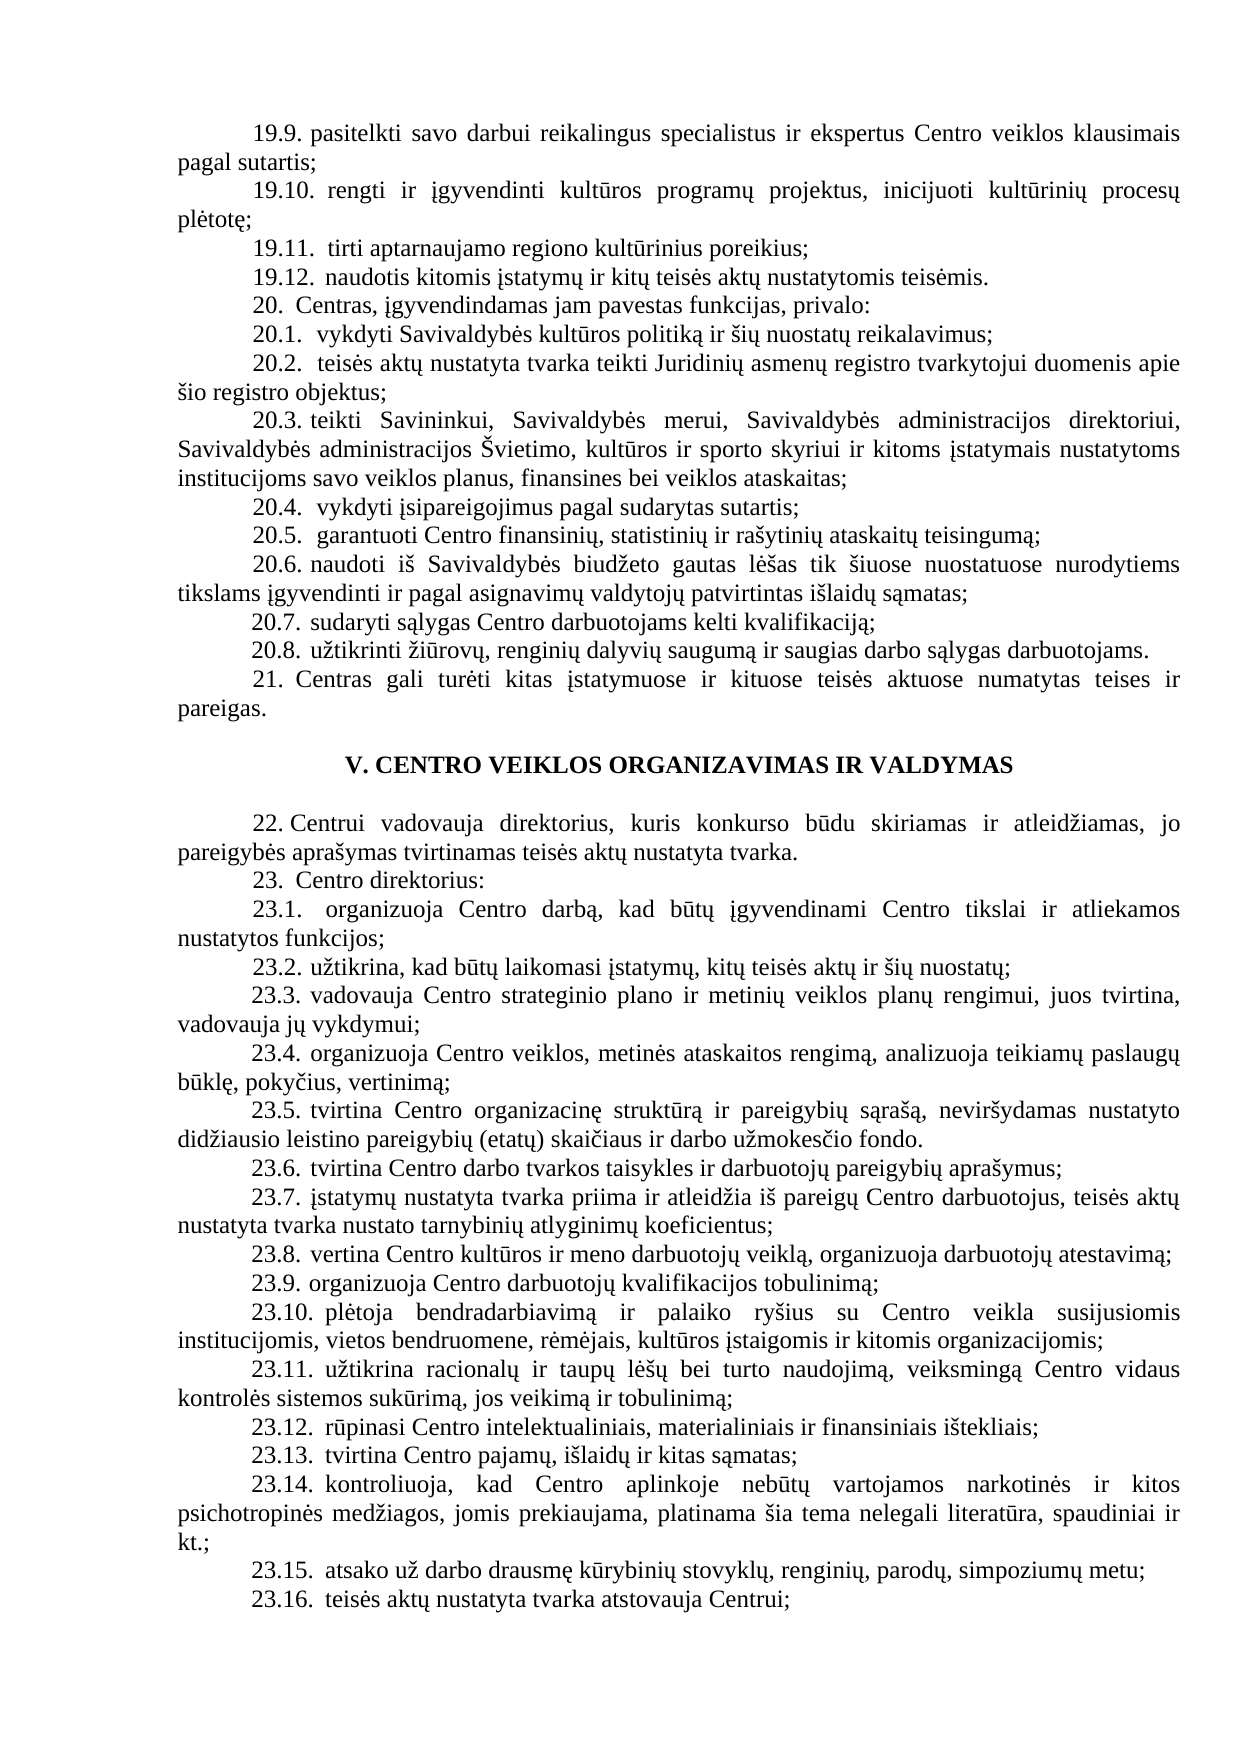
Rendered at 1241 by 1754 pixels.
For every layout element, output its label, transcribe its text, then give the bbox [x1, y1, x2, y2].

text 20.5. garantuoti Centro finansinių, statistinių ir rašytinių ataskaitų teisingumą; [252, 521, 1181, 549]
text 19.12. naudotis kitomis įstatymų ir kitų teisės aktų nustatytomis teisėmis. [252, 262, 1181, 291]
text 23.7. įstatymų nustatyta tvarka priima ir atleidžia iš pareigų Centro darbuotojus, teisės aktų nustatyta tvarka nustato tarnybinių atlyginimų koeficientus; [177, 1182, 1181, 1239]
text 23.3. vadovauja Centro strateginio plano ir metinių veiklos planų rengimui, juos tvirtina, vadovauja jų vykdymui; [177, 981, 1181, 1038]
text 23.13. tvirtina Centro pajamų, išlaidų ir kitas sąmatas; [251, 1441, 1181, 1469]
text 20.2. teisės aktų nustatyta tvarka teikti Juridinių asmenų registro tvarkytojui duomenis apie šio registro objektus; [177, 348, 1181, 406]
text 23.5. tvirtina Centro organizacinę struktūrą ir pareigybių sąrašą, neviršydamas nustatyto didžiausio leistino pareigybių (etatų) skaičiaus ir darbo užmokesčio fondo. [177, 1096, 1181, 1153]
text 23.16. teisės aktų nustatyta tvarka atstovauja Centrui; [251, 1584, 1181, 1613]
text 19.10. rengti ir įgyvendinti kultūros programų projektus, inicijuoti kultūrinių procesų plėtotę; [177, 176, 1181, 233]
text 21. Centras gali turėti kitas įstatymuose ir kituose teisės aktuose numatytas teises ir pareigas. [177, 664, 1181, 722]
text 23.10. plėtoja bendradarbiavimą ir palaiko ryšius su Centro veikla susijusiomis institucijomis, vietos bendruomene, rėmėjais, kultūros įstaigomis ir kitomis organizacijomis; [177, 1297, 1181, 1354]
text 23.4. organizuoja Centro veiklos, metinės ataskaitos rengimą, analizuoja teikiamų paslaugų būklę, pokyčius, vertinimą; [177, 1038, 1181, 1096]
text 19.9. pasitelkti savo darbui reikalingus specialistus ir ekspertus Centro veiklos klausimais pagal sutartis; [177, 118, 1181, 176]
text 23.8. vertina Centro kultūros ir meno darbuotojų veiklą, organizuoja darbuotojų atestavimą; [177, 1239, 1181, 1268]
text 23.2. užtikrina, kad būtų laikomasi įstatymų, kitų teisės aktų ir šių nuostatų; [177, 952, 1181, 981]
text 23.15. atsako už darbo drausmę kūrybinių stovyklų, renginių, parodų, simpoziumų metu; [251, 1556, 1181, 1584]
text 23.6. tvirtina Centro darbo tvarkos taisykles ir darbuotojų pareigybių aprašymus; [251, 1153, 1181, 1182]
text 20.7. sudaryti sąlygas Centro darbuotojams kelti kvalifikaciją; [177, 607, 1181, 636]
text V. CENTRO VEIKLOS ORGANIZAVIMAS IR VALDYMAS [177, 751, 1181, 779]
text 23.14. kontroliuoja, kad Centro aplinkoje nebūtų vartojamos narkotinės ir kitos psichotropinės medžiagos, jomis prekiaujama, platinama šia tema nelegali literatūra, spaudiniai ir kt.; [177, 1469, 1181, 1556]
text 23.1. organizuoja Centro darbą, kad būtų įgyvendinami Centro tikslai ir atliekamos nustatytos funkcijos; [177, 894, 1181, 952]
text 19.11. tirti aptarnaujamo regiono kultūrinius poreikius; [177, 233, 1181, 262]
text 23.9. organizuoja Centro darbuotojų kvalifikacijos tobulinimą; [251, 1268, 1181, 1297]
text 20.8. užtikrinti žiūrovų, renginių dalyvių saugumą ir saugias darbo sąlygas darbuotojams. [177, 636, 1181, 664]
text 20.1. vykdyti Savivaldybės kultūros politiką ir šių nuostatų reikalavimus; [252, 319, 1181, 348]
text 20. Centras, įgyvendindamas jam pavestas funkcijas, privalo: [177, 291, 1181, 319]
text 23.11. užtikrina racionalų ir taupų lėšų bei turto naudojimą, veiksmingą Centro vidaus kontrolės sistemos sukūrimą, jos veikimą ir tobulinimą; [177, 1354, 1181, 1412]
text 22. Centrui vadovauja direktorius, kuris konkurso būdu skiriamas ir atleidžiamas, jo pareigybės aprašymas tvirtinamas teisės aktų nustatyta tvarka. [177, 808, 1181, 866]
text 23.12. rūpinasi Centro intelektualiniais, materialiniais ir finansiniais ištekliais; [251, 1412, 1181, 1441]
text 20.3. teikti Savininkui, Savivaldybės merui, Savivaldybės administracijos direktoriui, Savivaldybės administracijos Švietimo, kultūros ir sporto skyriui ir kitoms įstatymais nustatytoms institucijoms savo veiklos planus, finansines bei veiklos ataskaitas; [177, 406, 1181, 492]
text 23. Centro direktorius: [177, 866, 1181, 894]
text 20.4. vykdyti įsipareigojimus pagal sudarytas sutartis; [252, 492, 1181, 521]
text 20.6. naudoti iš Savivaldybės biudžeto gautas lėšas tik šiuose nuostatuose nurodytiems tikslams įgyvendinti ir pagal asignavimų valdytojų patvirtintas išlaidų sąmatas; [177, 549, 1181, 607]
